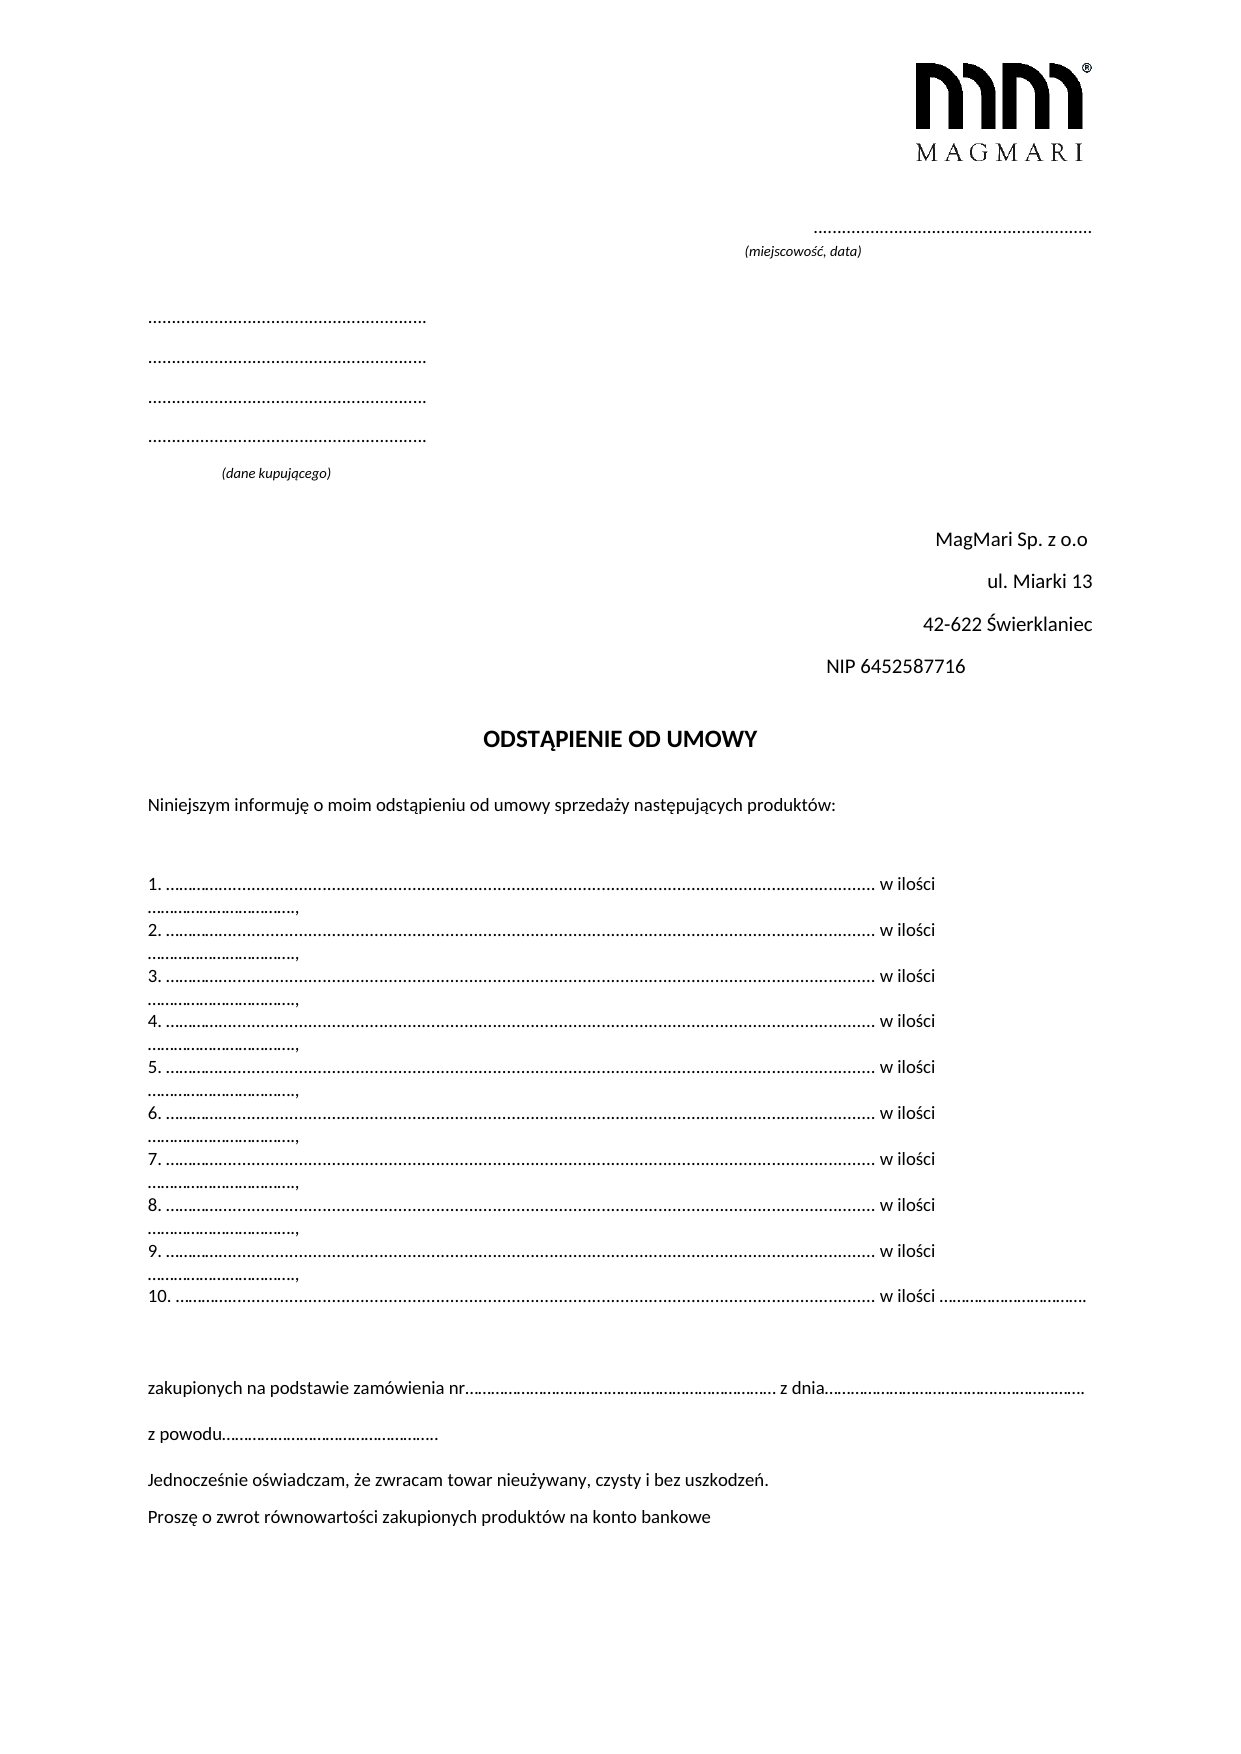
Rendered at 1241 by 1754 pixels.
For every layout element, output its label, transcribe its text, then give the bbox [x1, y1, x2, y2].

text 1. …………........................................................................................................................................... w ilości ……………………………., [148, 872, 1093, 918]
text zakupionych na podstawie zamówienia nr……………………………………………………………… z dnia…………………………………..………………. [148, 1376, 1093, 1399]
text 10. …………......................................................................................................................................... w ilości ……………………………. [148, 1285, 1093, 1308]
text 9. …………........................................................................................................................................... w ilości ……………………………., [148, 1239, 1093, 1285]
text 8. …………........................................................................................................................................... w ilości ……………………………., [148, 1193, 1093, 1239]
text ........................................................... [148, 345, 1093, 368]
text ul. Miarki 13 [148, 569, 1093, 594]
text ........................................................... [148, 306, 1093, 329]
text 2. …………........................................................................................................................................... w ilości ……………………………., [148, 918, 1093, 964]
text 6. …………........................................................................................................................................... w ilości ……………………………., [148, 1101, 1093, 1147]
text ........................................................... [148, 385, 1093, 408]
text 7. …………........................................................................................................................................... w ilości ……………………………., [148, 1147, 1093, 1193]
text (dane kupującego) [148, 464, 1093, 510]
text ODSTĄPIENIE OD UMOWY [148, 723, 1093, 753]
text NIP 6452587716 [148, 653, 1093, 706]
text MagMari Sp. z o.o [148, 527, 1093, 552]
text Jednocześnie oświadczam, że zwracam towar nieużywany, czysty i bez uszkodzeń. [148, 1468, 1093, 1491]
text Niniejszym informuję o moim odstąpieniu od umowy sprzedaży następujących produktów: [148, 770, 1093, 816]
text 4. …………........................................................................................................................................... w ilości ……………………………., [148, 1010, 1093, 1056]
text 42-622 Świerklaniec [148, 611, 1093, 636]
text z powodu………………………………………….. [148, 1422, 1093, 1468]
text ........................................................... [148, 424, 1093, 447]
text Proszę o zwrot równowartości zakupionych produktów na konto bankowe [148, 1491, 1093, 1532]
text 5. …………........................................................................................................................................... w ilości ……………………………., [148, 1056, 1093, 1101]
text 3. …………........................................................................................................................................... w ilości ……………………………., [148, 964, 1093, 1010]
text ........................................................... (miejscowość, data) [148, 215, 1093, 289]
